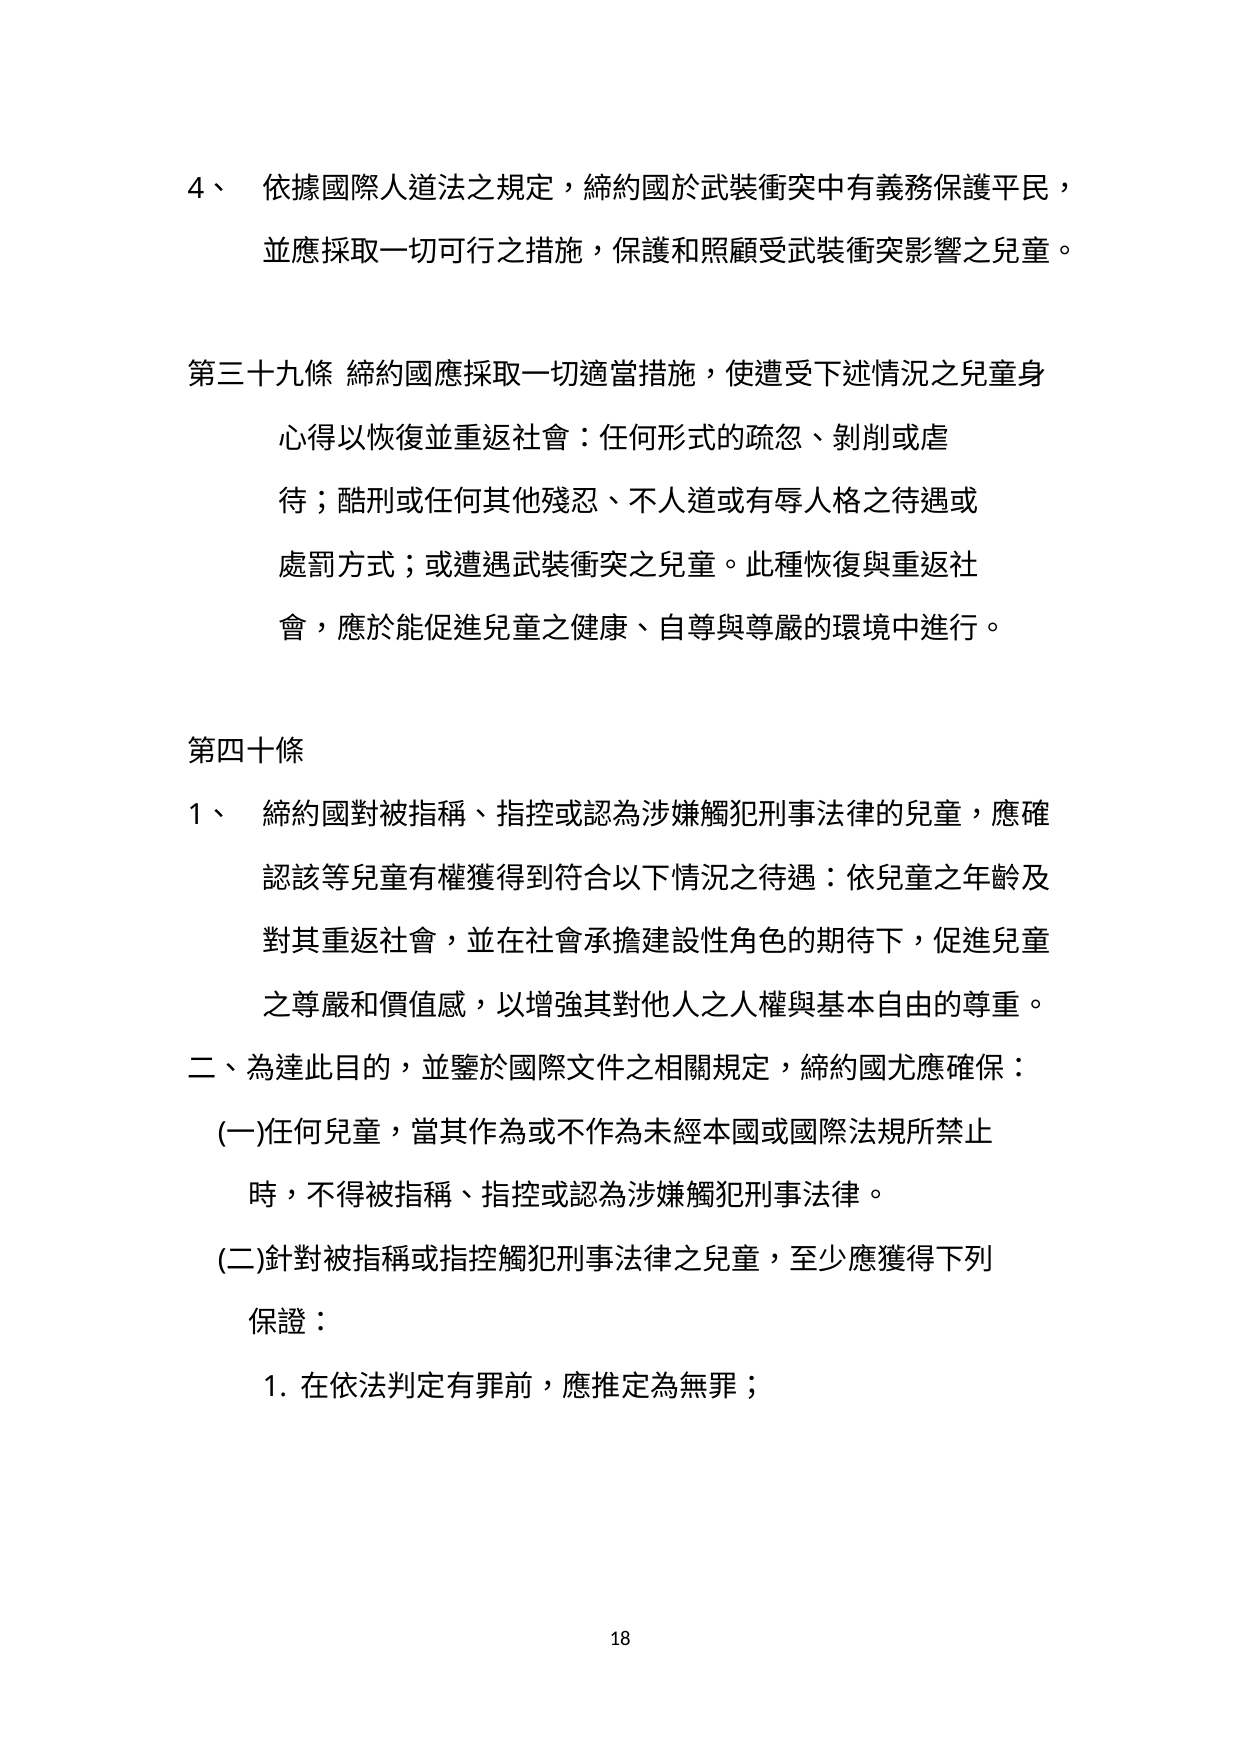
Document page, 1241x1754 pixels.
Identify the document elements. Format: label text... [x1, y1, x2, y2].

text 保證： [187, 1299, 1053, 1341]
text 心得以恢復並重返社會：任何形式的疏忽、剝削或虐 [187, 414, 1053, 457]
text 第三十九條 締約國應採取一切適當措施，使遭受下述情況之兒童身 [187, 351, 1053, 393]
list 在依法判定有罪前，應推定為無罪； [262, 1362, 1053, 1404]
text 時，不得被指稱、指控或認為涉嫌觸犯刑事法律。 [187, 1172, 1053, 1214]
text 待；酷刑或任何其他殘忍、不人道或有辱人格之待遇或 [187, 478, 1053, 520]
text 第四十條 [187, 727, 1053, 770]
text (二)針對被指稱或指控觸犯刑事法律之兒童，至少應獲得下列 [187, 1235, 1053, 1278]
text 會，應於能促進兒童之健康、自尊與尊嚴的環境中進行。 [187, 604, 1053, 647]
list 締約國對被指稱、指控或認為涉嫌觸犯刑事法律的兒童，應確 [187, 791, 1053, 833]
text 二、為達此目的，並鑒於國際文件之相關規定，締約國尤應確保： [187, 1045, 1053, 1087]
list 依據國際人道法之規定，締約國於武裝衝突中有義務保護平民，並應採取一切可行之措施，保護和照顧受武裝衝突影響之兒童。 [187, 164, 1053, 270]
text (一)任何兒童，當其作為或不作為未經本國或國際法規所禁止 [187, 1108, 1053, 1151]
text 認該等兒童有權獲得到符合以下情況之待遇：依兒童之年齡及對其重返社會，並在社會承擔建設性角色的期待下，促進兒童之尊嚴和價值感，以增強其對他人之人權與基本自由的尊重。 [262, 854, 1053, 1024]
text 處罰方式；或遭遇武裝衝突之兒童。此種恢復與重返社 [187, 541, 1053, 583]
